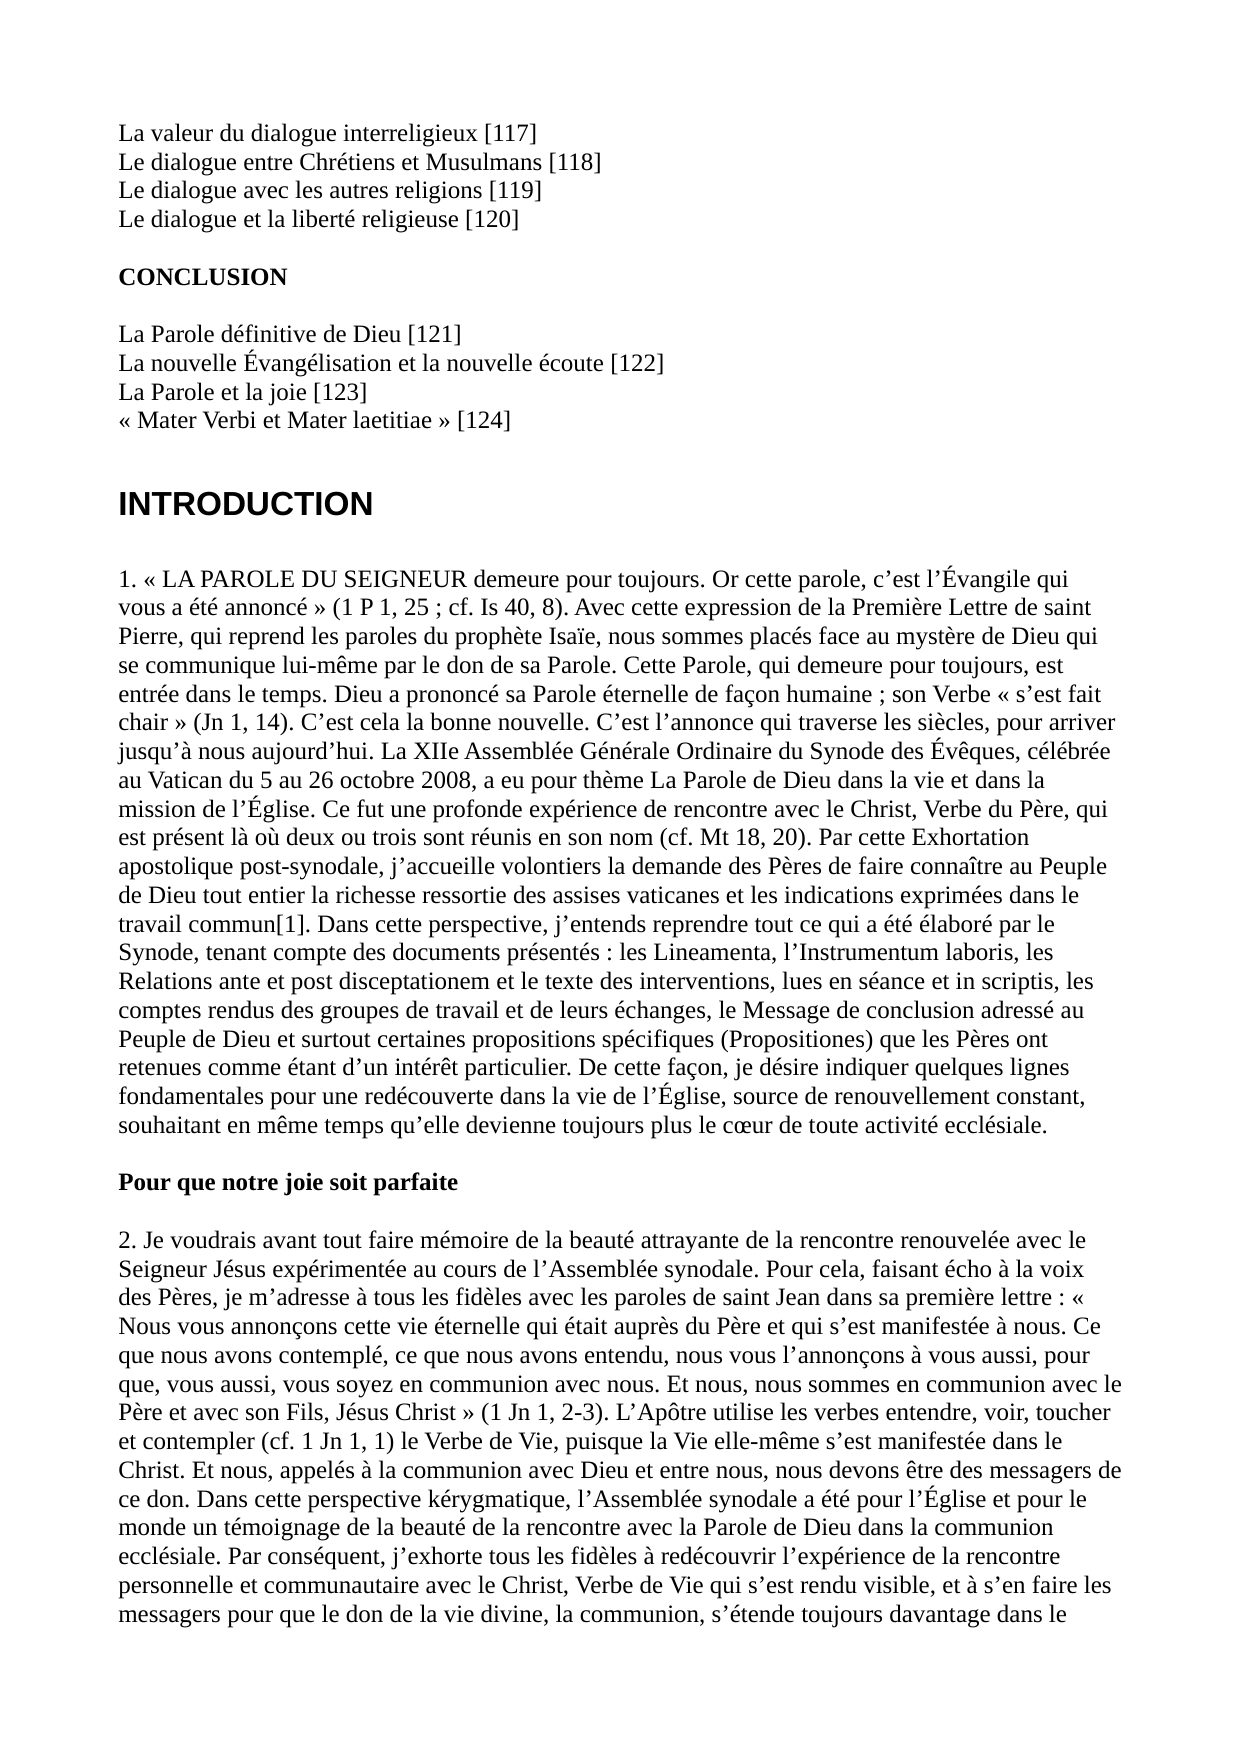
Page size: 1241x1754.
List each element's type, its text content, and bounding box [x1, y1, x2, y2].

text La Parole définitive de Dieu [121] [118, 319, 1122, 348]
text Pour que notre joie soit parfaite [118, 1167, 1122, 1196]
text La nouvelle Évangélisation et la nouvelle écoute [122] [118, 348, 1122, 377]
subtitle INTRODUCTION [118, 484, 1122, 522]
text 1. « LA PAROLE DU SEIGNEUR demeure pour toujours. Or cette parole, c’est l’Évangile qui vous a été annoncé » (1 P 1, 25 ; cf. Is 40, 8). Avec cette expression de la Première Lettre de saint Pierre, qui reprend les paroles du prophète Isaïe, nous sommes placés face au mystère de Dieu qui se communique lui-même par le don de sa Parole. Cette Parole, qui demeure pour toujours, est entrée dans le temps. Dieu a prononcé sa Parole éternelle de façon humaine ; son Verbe « s’est fait chair » (Jn 1, 14). C’est cela la bonne nouvelle. C’est l’annonce qui traverse les siècles, pour arriver jusqu’à nous aujourd’hui. La XIIe Assemblée Générale Ordinaire du Synode des Évêques, célébrée au Vatican du 5 au 26 octobre 2008, a eu pour thème La Parole de Dieu dans la vie et dans la mission de l’Église. Ce fut une profonde expérience de rencontre avec le Christ, Verbe du Père, qui est présent là où deux ou trois sont réunis en son nom (cf. Mt 18, 20). Par cette Exhortation apostolique post-synodale, j’accueille volontiers la demande des Pères de faire connaître au Peuple de Dieu tout entier la richesse ressortie des assises vaticanes et les indications exprimées dans le travail commun[1]. Dans cette perspective, j’entends reprendre tout ce qui a été élaboré par le Synode, tenant compte des documents présentés : les Lineamenta, l’Instrumentum laboris, les Relations ante et post disceptationem et le texte des interventions, lues en séance et in scriptis, les comptes rendus des groupes de travail et de leurs échanges, le Message de conclusion adressé au Peuple de Dieu et surtout certaines propositions spécifiques (Propositiones) que les Pères ont retenues comme étant d’un intérêt particulier. De cette façon, je désire indiquer quelques lignes fondamentales pour une redécouverte dans la vie de l’Église, source de renouvellement constant, souhaitant en même temps qu’elle devienne toujours plus le cœur de toute activité ecclésiale. [118, 564, 1122, 1139]
text Le dialogue avec les autres religions [119] [118, 176, 1122, 204]
text « Mater Verbi et Mater laetitiae » [124] [118, 406, 1122, 434]
text La Parole et la joie [123] [118, 377, 1122, 406]
text CONCLUSION [118, 262, 1122, 291]
text Le dialogue entre Chrétiens et Musulmans [118] [118, 147, 1122, 176]
text 2. Je voudrais avant tout faire mémoire de la beauté attrayante de la rencontre renouvelée avec le Seigneur Jésus expérimentée au cours de l’Assemblée synodale. Pour cela, faisant écho à la voix des Pères, je m’adresse à tous les fidèles avec les paroles de saint Jean dans sa première lettre : « Nous vous annonçons cette vie éternelle qui était auprès du Père et qui s’est manifestée à nous. Ce que nous avons contemplé, ce que nous avons entendu, nous vous l’annonçons à vous aussi, pour que, vous aussi, vous soyez en communion avec nous. Et nous, nous sommes en communion avec le Père et avec son Fils, Jésus Christ » (1 Jn 1, 2-3). L’Apôtre utilise les verbes entendre, voir, toucher et contempler (cf. 1 Jn 1, 1) le Verbe de Vie, puisque la Vie elle-même s’est manifestée dans le Christ. Et nous, appelés à la communion avec Dieu et entre nous, nous devons être des messagers de ce don. Dans cette perspective kérygmatique, l’Assemblée synodale a été pour l’Église et pour le monde un témoignage de la beauté de la rencontre avec la Parole de Dieu dans la communion ecclésiale. Par conséquent, j’exhorte tous les fidèles à redécouvrir l’expérience de la rencontre personnelle et communautaire avec le Christ, Verbe de Vie qui s’est rendu visible, et à s’en faire les messagers pour que le don de la vie divine, la communion, s’étende toujours davantage dans le [118, 1225, 1122, 1627]
text Le dialogue et la liberté religieuse [120] [118, 204, 1122, 233]
text La valeur du dialogue interreligieux [117] [118, 118, 1122, 147]
